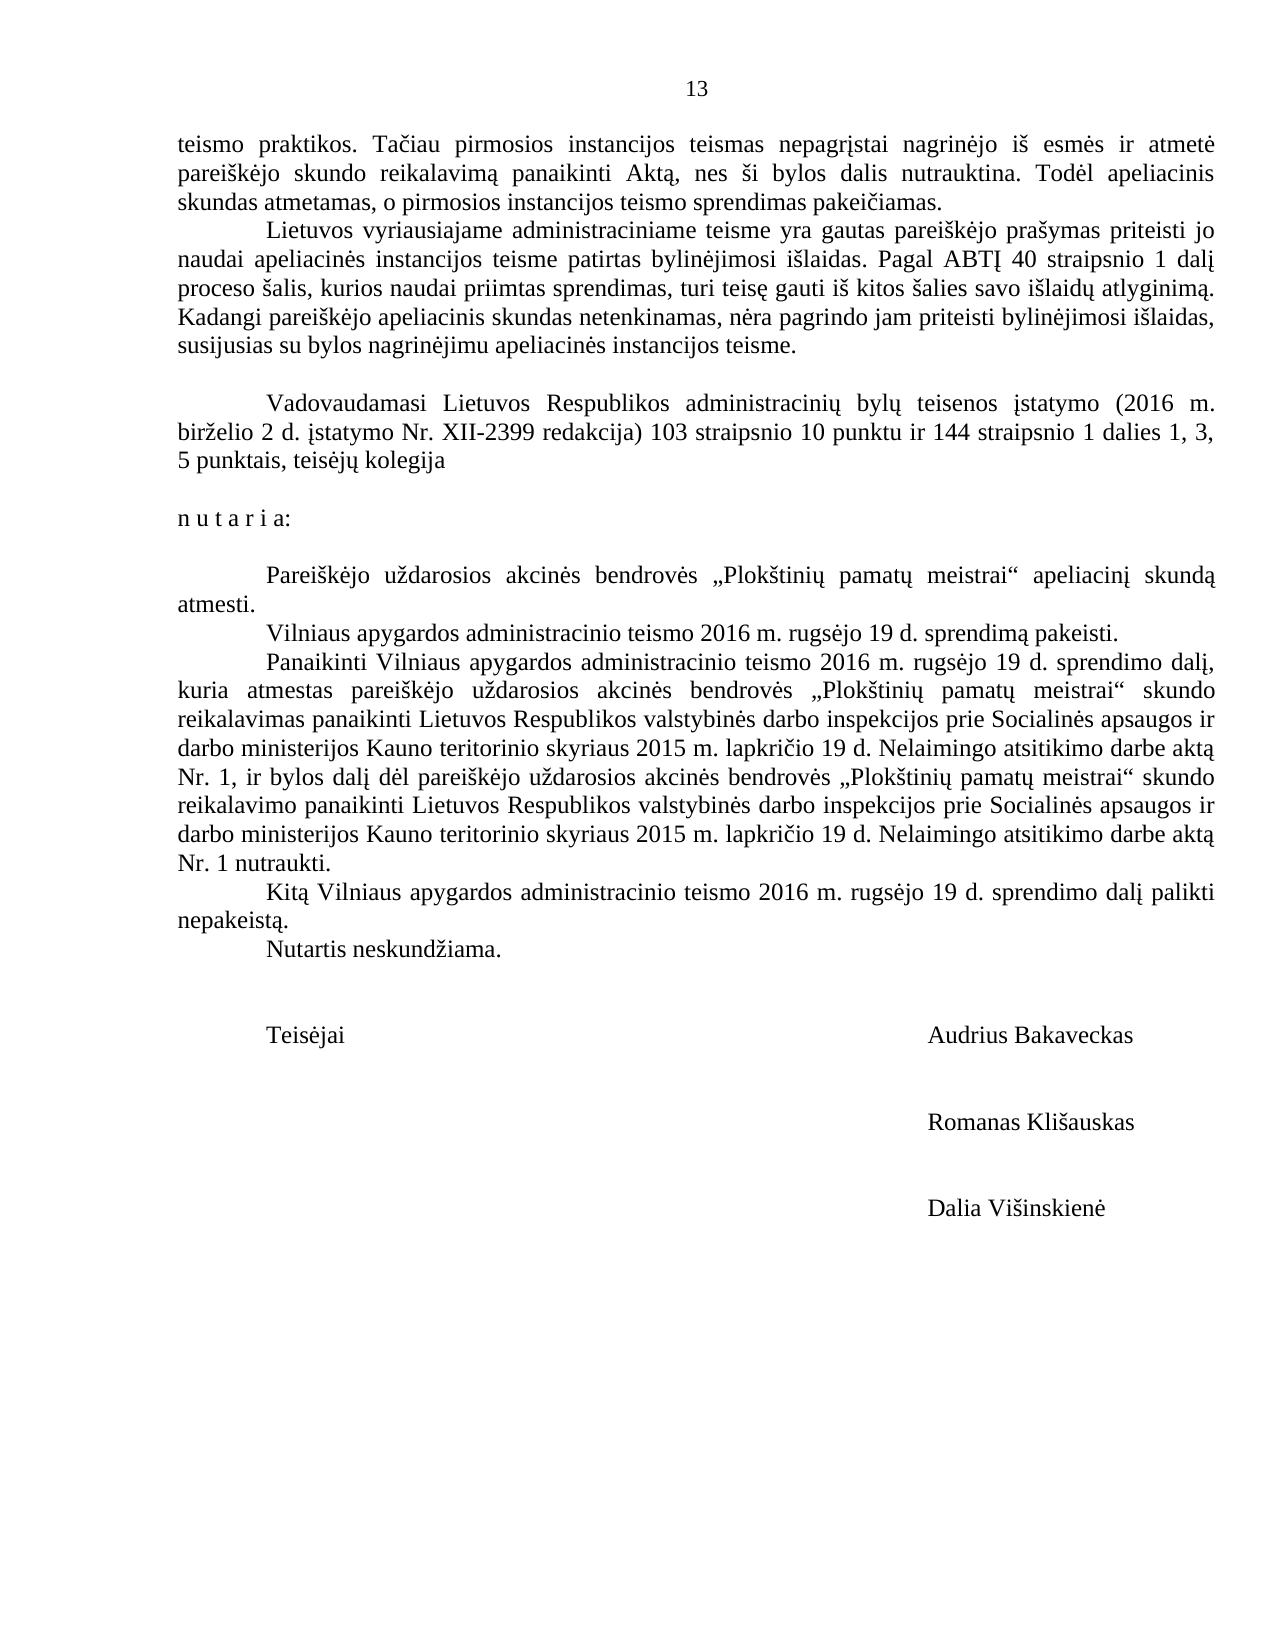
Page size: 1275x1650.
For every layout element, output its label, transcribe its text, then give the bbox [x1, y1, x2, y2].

text Nutartis neskundžiama. [177, 934, 1216, 963]
text Vilniaus apygardos administracinio teismo 2016 m. rugsėjo 19 d. sprendimą pakeisti. [177, 618, 1216, 647]
text Vadovaudamasi Lietuvos Respublikos administracinių bylų teisenos įstatymo (2016 m. birželio 2 d. įstatymo Nr. XII-2399 redakcija) 103 straipsnio 10 punktu ir 144 straipsnio 1 dalies 1, 3, 5 punktais, teisėjų kolegija [177, 388, 1216, 474]
text Romanas Klišauskas [838, 1107, 1216, 1136]
text Pareiškėjo uždarosios akcinės bendrovės „Plokštinių pamatų meistrai“ apeliacinį skundą atmesti. [177, 561, 1216, 618]
text Dalia Višinskienė [838, 1193, 1216, 1222]
text Lietuvos vyriausiajame administraciniame teisme yra gautas pareiškėjo prašymas priteisti jo naudai apeliacinės instancijos teisme patirtas bylinėjimosi išlaidas. Pagal ABTĮ 40 straipsnio 1 dalį proceso šalis, kurios naudai priimtas sprendimas, turi teisę gauti iš kitos šalies savo išlaidų atlyginimą. Kadangi pareiškėjo apeliacinis skundas netenkinamas, nėra pagrindo jam priteisti bylinėjimosi išlaidas, susijusias su bylos nagrinėjimu apeliacinės instancijos teisme. [177, 216, 1216, 359]
text teismo praktikos. Tačiau pirmosios instancijos teismas nepagrįstai nagrinėjo iš esmės ir atmetė pareiškėjo skundo reikalavimą panaikinti Aktą, nes ši bylos dalis nutrauktina. Todėl apeliacinis skundas atmetamas, o pirmosios instancijos teismo sprendimas pakeičiamas. [177, 129, 1216, 216]
text n u t a r i a: [177, 503, 1216, 532]
text Teisėjai Audrius Bakaveckas [177, 1021, 1216, 1049]
text Panaikinti Vilniaus apygardos administracinio teismo 2016 m. rugsėjo 19 d. sprendimo dalį, kuria atmestas pareiškėjo uždarosios akcinės bendrovės „Plokštinių pamatų meistrai“ skundo reikalavimas panaikinti Lietuvos Respublikos valstybinės darbo inspekcijos prie Socialinės apsaugos ir darbo ministerijos Kauno teritorinio skyriaus 2015 m. lapkričio 19 d. Nelaimingo atsitikimo darbe aktą Nr. 1, ir bylos dalį dėl pareiškėjo uždarosios akcinės bendrovės „Plokštinių pamatų meistrai“ skundo reikalavimo panaikinti Lietuvos Respublikos valstybinės darbo inspekcijos prie Socialinės apsaugos ir darbo ministerijos Kauno teritorinio skyriaus 2015 m. lapkričio 19 d. Nelaimingo atsitikimo darbe aktą Nr. 1 nutraukti. [177, 647, 1216, 877]
text Kitą Vilniaus apygardos administracinio teismo 2016 m. rugsėjo 19 d. sprendimo dalį palikti nepakeistą. [177, 877, 1216, 934]
